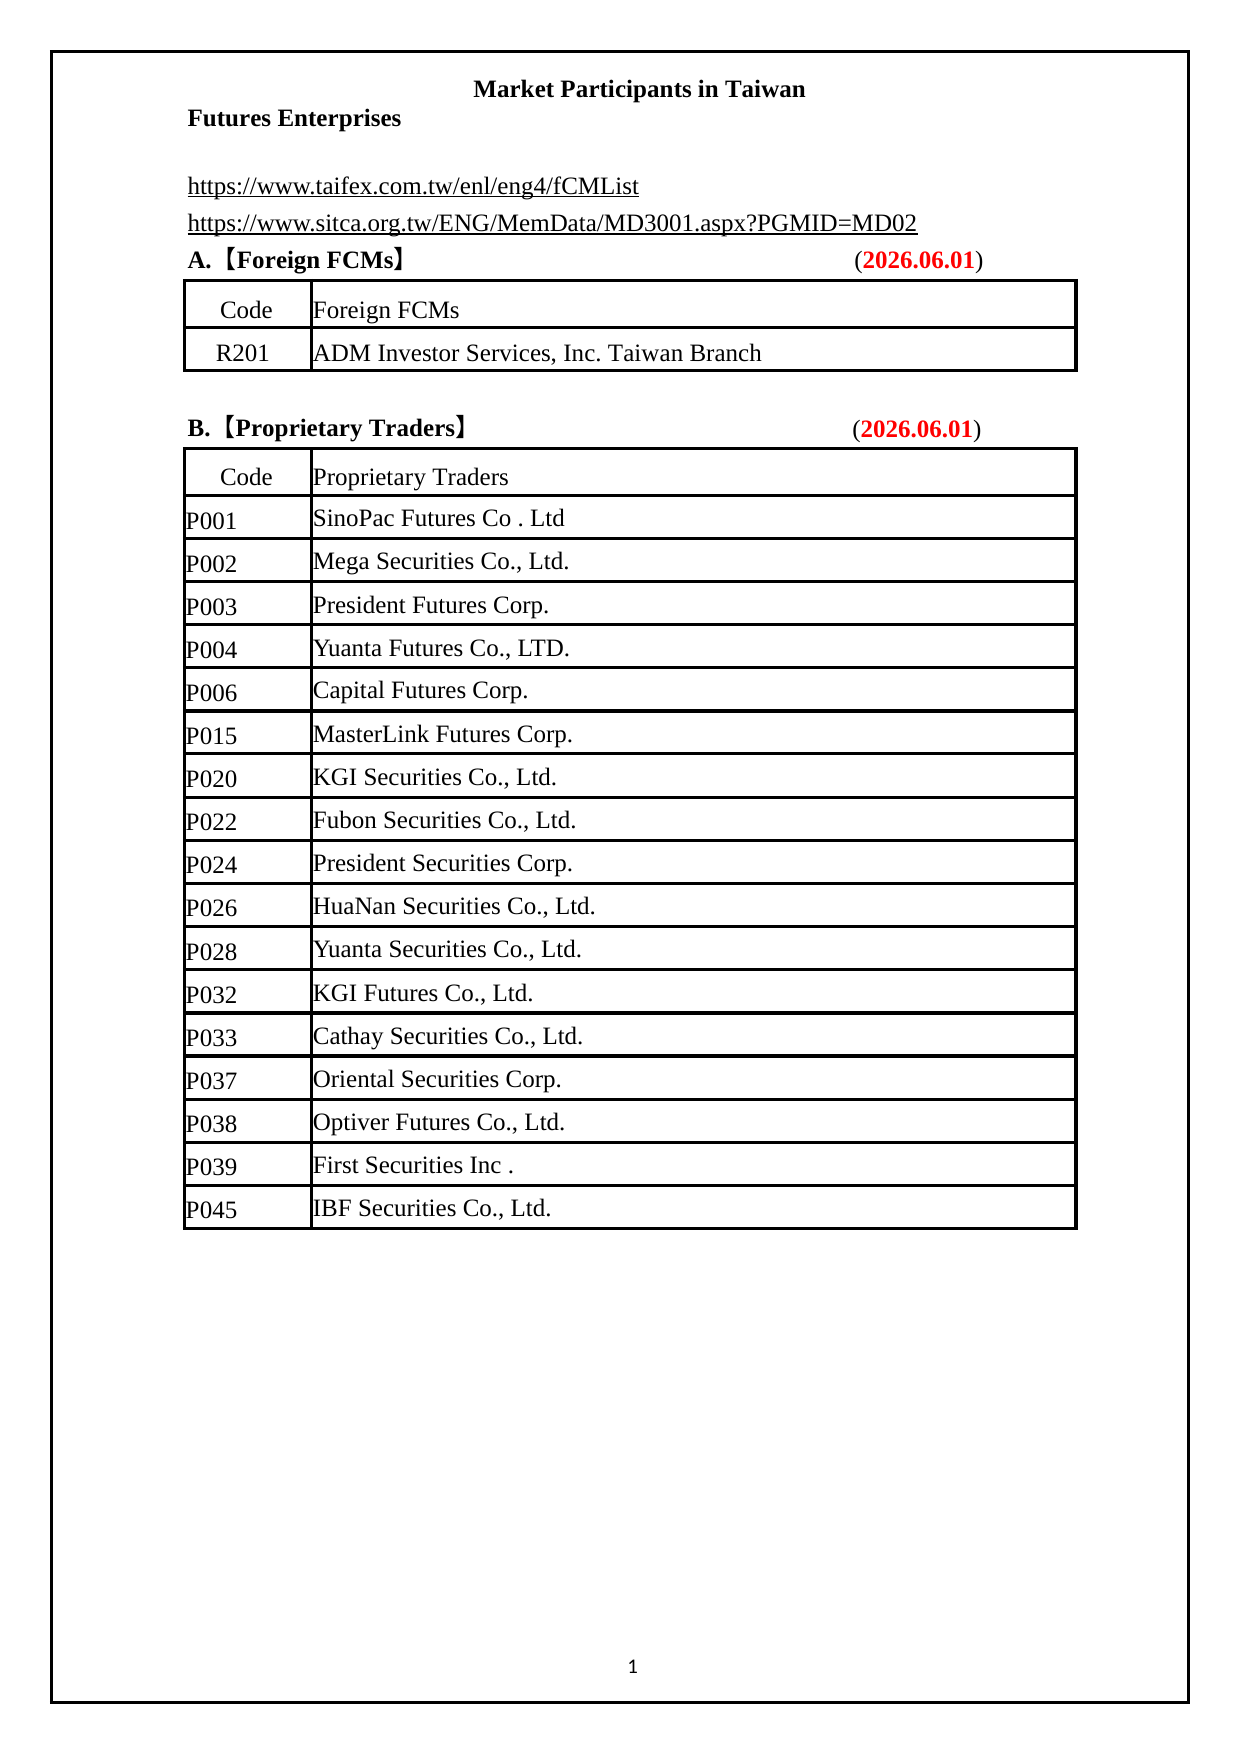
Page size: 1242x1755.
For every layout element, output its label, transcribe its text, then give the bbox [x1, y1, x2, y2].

table_cell HuaNan Securities Co., Ltd. [313, 885, 1074, 925]
text Market Participants in Taiwan [187, 75, 1091, 103]
table_header Proprietary Traders [313, 450, 1074, 494]
table_cell Yuanta Futures Co., LTD. [313, 626, 1074, 666]
table_cell P033 [186, 1015, 310, 1054]
table_cell P039 [186, 1144, 310, 1184]
table_cell P006 [186, 669, 310, 709]
table_cell P004 [186, 626, 310, 666]
table_cell P026 [186, 885, 310, 925]
table_cell Fubon Securities Co., Ltd. [313, 799, 1074, 838]
table_cell Capital Futures Corp. [313, 669, 1074, 709]
table_cell Cathay Securities Co., Ltd. [313, 1015, 1074, 1054]
table_cell President Futures Corp. [313, 583, 1074, 623]
table_header Code [186, 282, 310, 326]
table_cell P038 [186, 1101, 310, 1141]
table_cell P003 [186, 583, 310, 623]
table_cell KGI Futures Co., Ltd. [313, 971, 1074, 1011]
table_cell Mega Securities Co., Ltd. [313, 540, 1074, 580]
table_cell P024 [186, 842, 310, 882]
table_cell First Securities Inc . [313, 1144, 1074, 1184]
table_cell Oriental Securities Corp. [313, 1058, 1074, 1097]
table_cell P002 [186, 540, 310, 580]
table_cell P032 [186, 971, 310, 1011]
table_header Foreign FCMs [313, 282, 1074, 326]
table_cell P020 [186, 755, 310, 796]
table_cell P037 [186, 1058, 310, 1097]
table_cell P045 [186, 1187, 310, 1227]
table_cell President Securities Corp. [313, 842, 1074, 882]
text A.【Foreign FCMs】 (2026.06.01) [187, 237, 1094, 273]
text Futures Enterprises [187, 103, 1091, 131]
table_cell Yuanta Securities Co., Ltd. [313, 928, 1074, 968]
text https://www.sitca.org.tw/ENG/MemData/MD3001.aspx?PGMID=MD02 [187, 208, 1094, 237]
table_cell P015 [186, 713, 310, 752]
table_cell IBF Securities Co., Ltd. [313, 1187, 1074, 1227]
table_cell Optiver Futures Co., Ltd. [313, 1101, 1074, 1141]
table_cell P022 [186, 799, 310, 838]
table_cell R201 [186, 329, 310, 369]
table_cell MasterLink Futures Corp. [313, 713, 1074, 752]
text https://www.taifex.com.tw/enl/eng4/fCMList [187, 171, 1094, 199]
table_cell SinoPac Futures Co . Ltd [313, 497, 1074, 537]
table_cell P028 [186, 928, 310, 968]
table_cell KGI Securities Co., Ltd. [313, 755, 1074, 796]
table_cell P001 [186, 497, 310, 537]
table_cell ADM Investor Services, Inc. Taiwan Branch [313, 329, 1074, 369]
table_header Code [186, 450, 310, 494]
text B.【Proprietary Traders】 (2026.06.01) [187, 410, 1094, 442]
